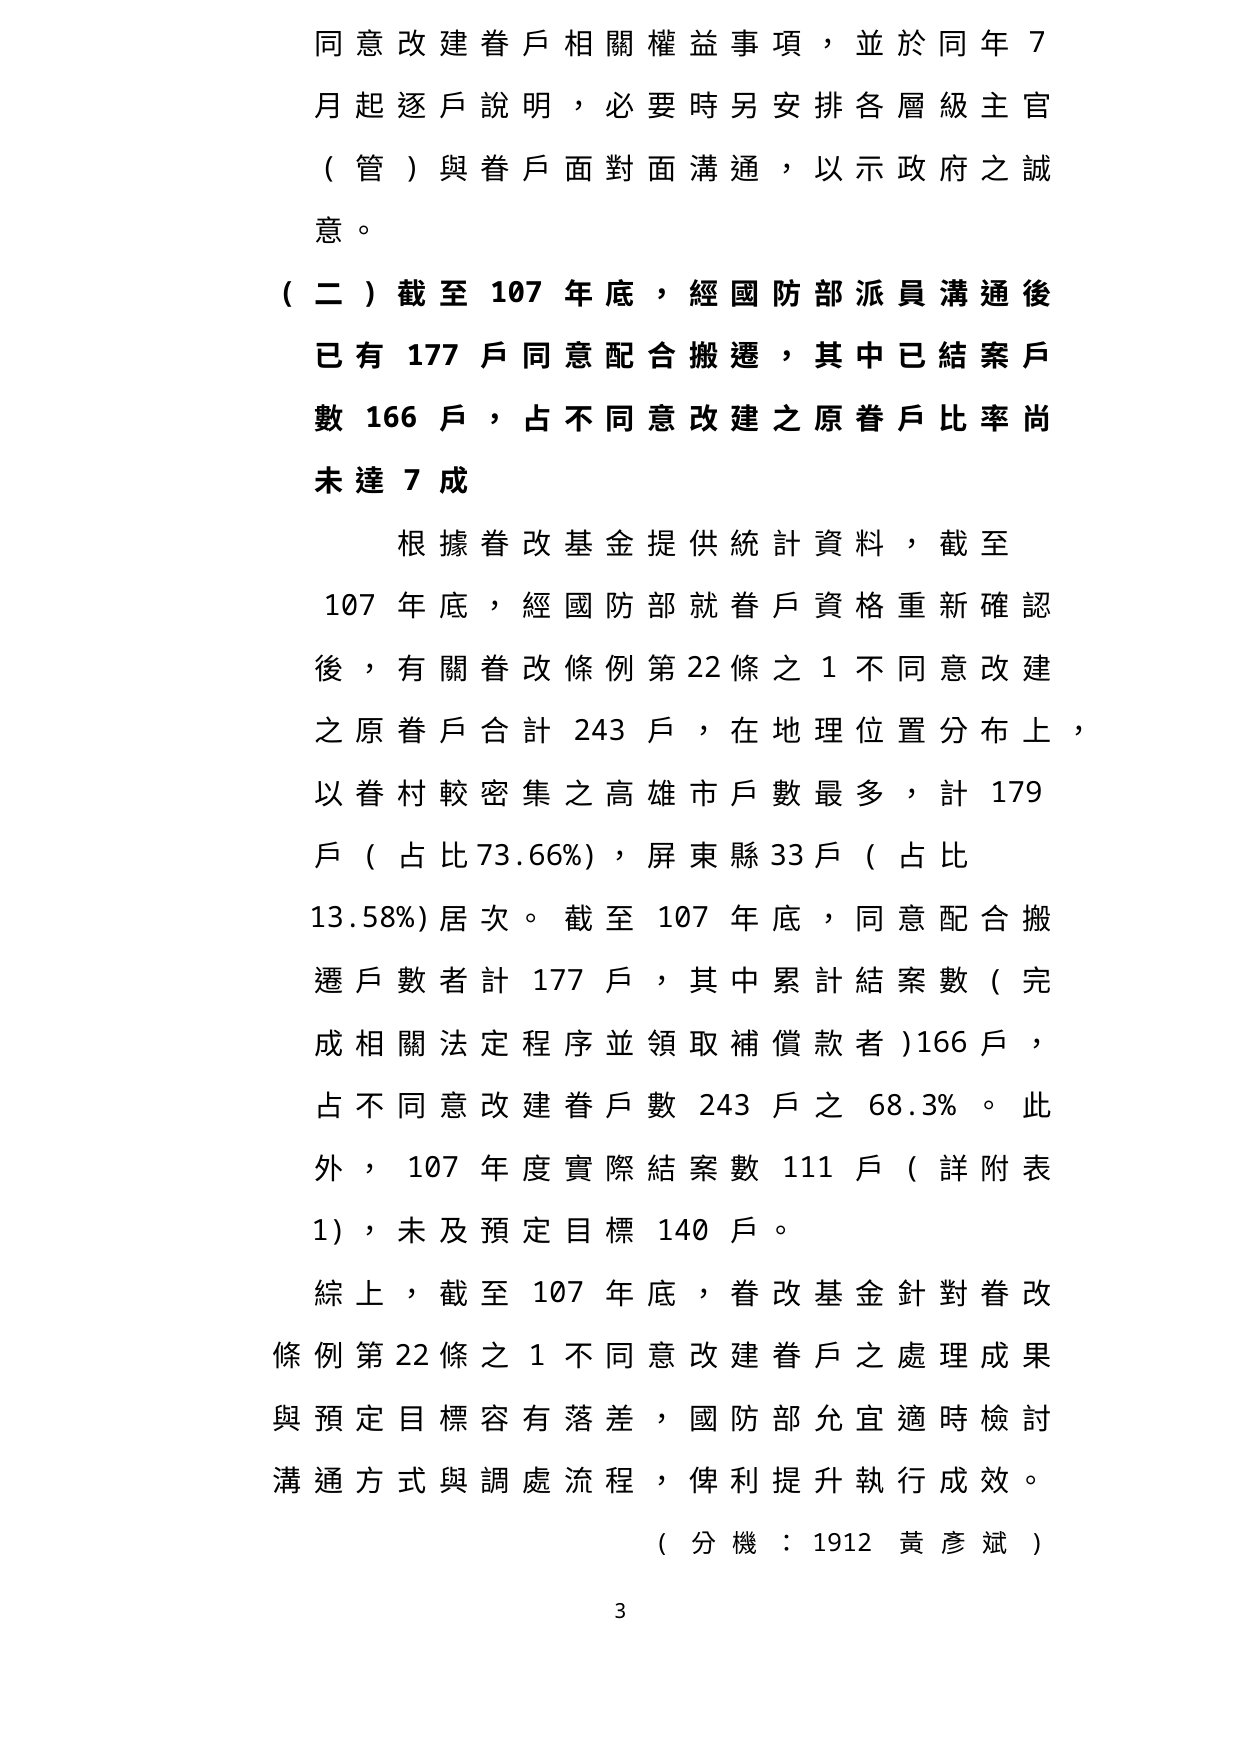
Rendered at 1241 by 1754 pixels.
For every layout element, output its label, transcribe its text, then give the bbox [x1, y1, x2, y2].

text 同意改建眷戶相關權益事項，並於同年7月起逐戶說明，必要時另安排各層級主官(管)與眷戶面對面溝通，以示政府之誠意。 [271, 0, 1058, 250]
text 根據眷改基金提供統計資料，截至107年底，經國防部就眷戶資格重新確認後，有關眷改條例第22條之1不同意改建之原眷戶合計243戶，在地理位置分布上，以眷村較密集之高雄市戶數最多，計179戶(占比73.66%)，屏東縣33戶(占比13.58%)居次。截至107年底，同意配合搬遷戶數者計177戶，其中累計結案數(完成相關法定程序並領取補償款者)166戶，占不同意改建眷戶數243戶之68.3%。此外，107年度實際結案數111戶(詳附表1)，未及預定目標140戶。 [271, 500, 1058, 1250]
text 綜上，截至107年底，眷改基金針對眷改條例第22條之1不同意改建眷戶之處理成果與預定目標容有落差，國防部允宜適時檢討溝通方式與調處流程，俾利提升執行成效。 [242, 1250, 1058, 1500]
text (分機：1912 黃彥斌) [242, 1500, 1058, 1562]
text (二)截至107年底，經國防部派員溝通後已有177戶同意配合搬遷，其中已結案戶數166戶，占不同意改建之原眷戶比率尚未達7成 [242, 250, 1058, 500]
